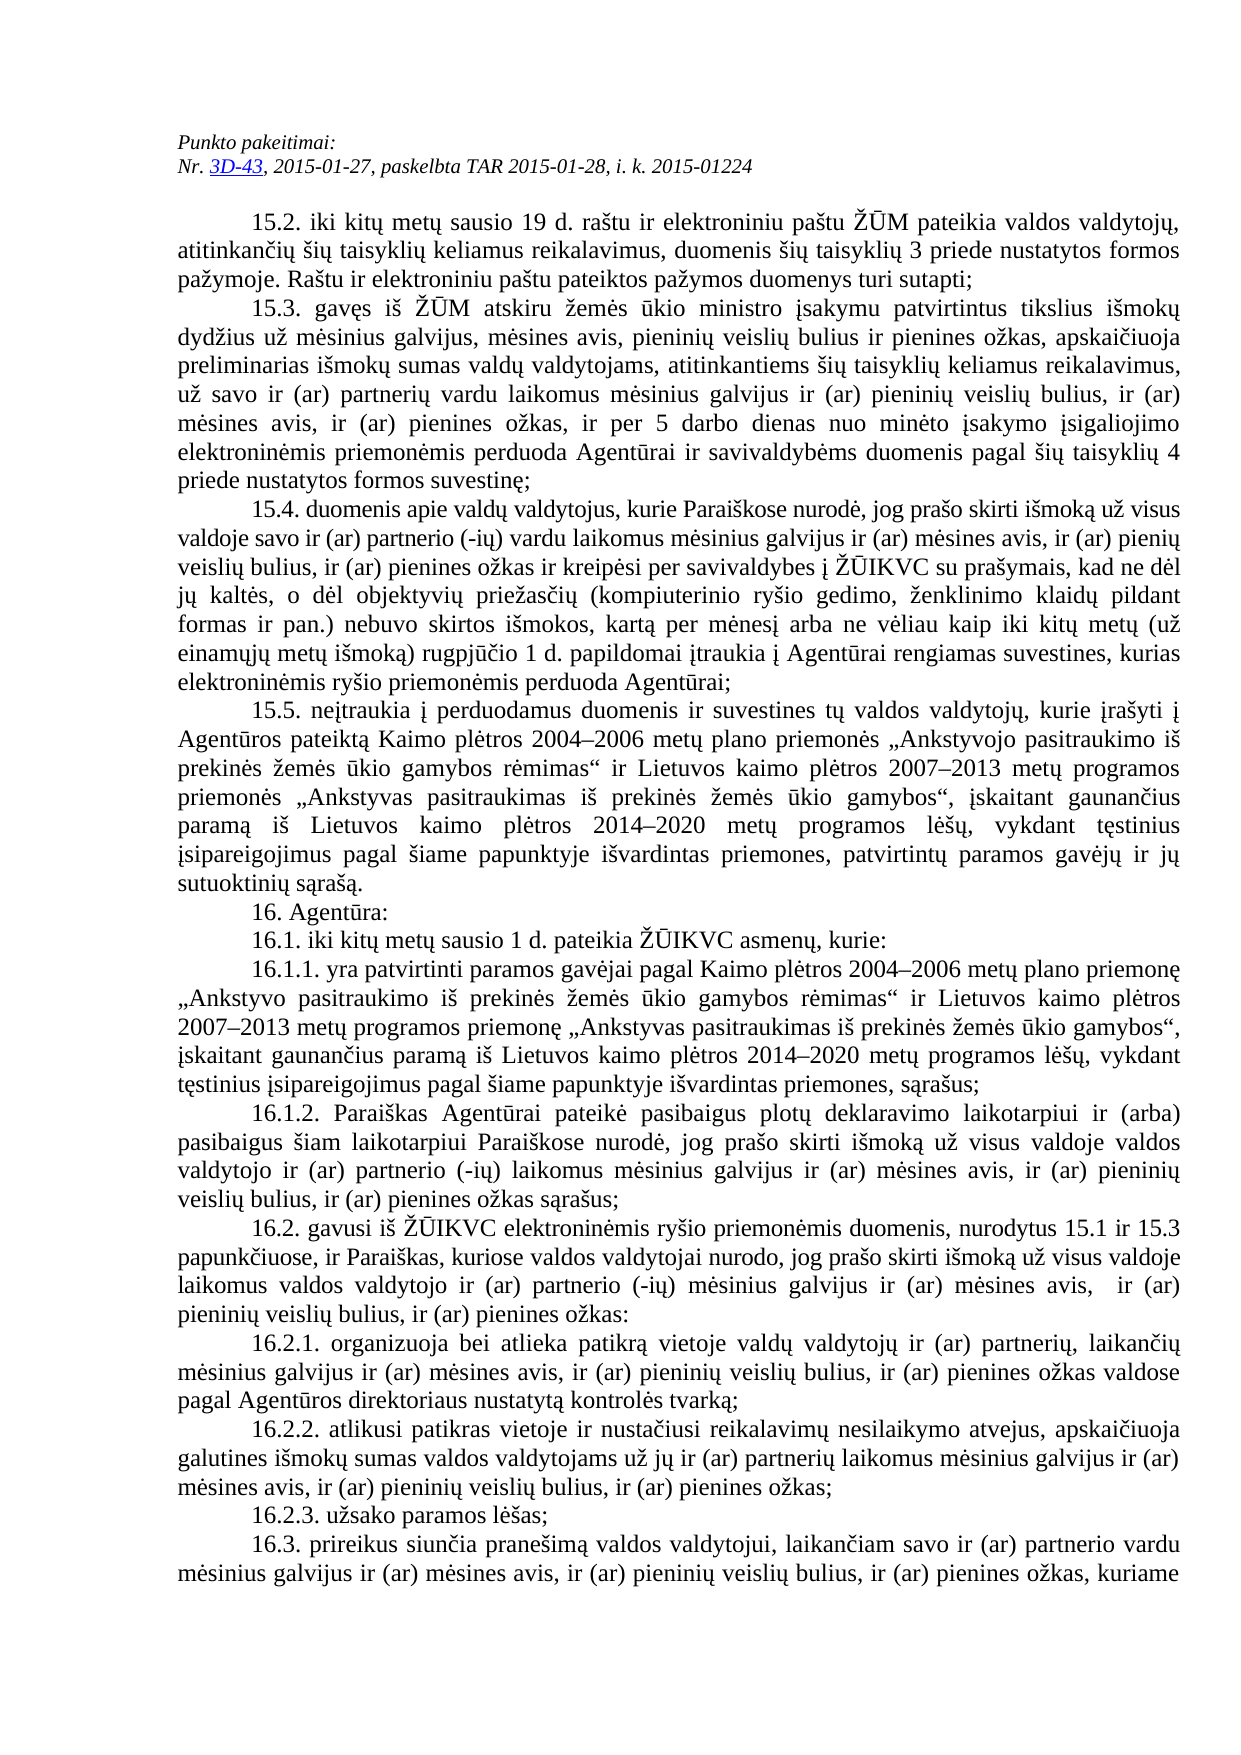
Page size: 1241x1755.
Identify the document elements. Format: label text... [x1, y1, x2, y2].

text Nr. 3D-43, 2015-01-27, paskelbta TAR 2015-01-28, i. k. 2015-01224 [177, 154, 1181, 178]
text 16.1. iki kitų metų sausio 1 d. pateikia ŽŪIKVC asmenų, kurie: [177, 926, 1181, 954]
text 15.5. neįtraukia į perduodamus duomenis ir suvestines tų valdos valdytojų, kurie įrašyti į Agentūros pateiktą Kaimo plėtros 2004–2006 metų plano priemonės „Ankstyvojo pasitraukimo iš prekinės žemės ūkio gamybos rėmimas“ ir Lietuvos kaimo plėtros 2007–2013 metų programos priemonės „Ankstyvas pasitraukimas iš prekinės žemės ūkio gamybos“, įskaitant gaunančius paramą iš Lietuvos kaimo plėtros 2014–2020 metų programos lėšų, vykdant tęstinius įsipareigojimus pagal šiame papunktyje išvardintas priemones, patvirtintų paramos gavėjų ir jų sutuoktinių sąrašą. [177, 696, 1181, 897]
text 16.2.2. atlikusi patikras vietoje ir nustačiusi reikalavimų nesilaikymo atvejus, apskaičiuoja galutines išmokų sumas valdos valdytojams už jų ir (ar) partnerių laikomus mėsinius galvijus ir (ar) mėsines avis, ir (ar) pieninių veislių bulius, ir (ar) pienines ožkas; [177, 1414, 1181, 1501]
text 15.4. duomenis apie valdų valdytojus, kurie Paraiškose nurodė, jog prašo skirti išmoką už visus valdoje savo ir (ar) partnerio (-ių) vardu laikomus mėsinius galvijus ir (ar) mėsines avis, ir (ar) pienių veislių bulius, ir (ar) pienines ožkas ir kreipėsi per savivaldybes į ŽŪIKVC su prašymais, kad ne dėl jų kaltės, o dėl objektyvių priežasčių (kompiuterinio ryšio gedimo, ženklinimo klaidų pildant formas ir pan.) nebuvo skirtos išmokos, kartą per mėnesį arba ne vėliau kaip iki kitų metų (už einamųjų metų išmoką) rugpjūčio 1 d. papildomai įtraukia į Agentūrai rengiamas suvestines, kurias elektroninėmis ryšio priemonėmis perduoda Agentūrai; [177, 494, 1181, 696]
text 16. Agentūra: [177, 897, 1181, 926]
text Punkto pakeitimai: [177, 130, 1181, 154]
text 16.2. gavusi iš ŽŪIKVC elektroninėmis ryšio priemonėmis duomenis, nurodytus 15.1 ir 15.3 papunkčiuose, ir Paraiškas, kuriose valdos valdytojai nurodo, jog prašo skirti išmoką už visus valdoje laikomus valdos valdytojo ir (ar) partnerio (-ių) mėsinius galvijus ir (ar) mėsines avis, ir (ar) pieninių veislių bulius, ir (ar) pienines ožkas: [177, 1213, 1181, 1328]
text 16.2.1. organizuoja bei atlieka patikrą vietoje valdų valdytojų ir (ar) partnerių, laikančių mėsinius galvijus ir (ar) mėsines avis, ir (ar) pieninių veislių bulius, ir (ar) pienines ožkas valdose pagal Agentūros direktoriaus nustatytą kontrolės tvarką; [177, 1328, 1181, 1414]
text 16.3. prireikus siunčia pranešimą valdos valdytojui, laikančiam savo ir (ar) partnerio vardu mėsinius galvijus ir (ar) mėsines avis, ir (ar) pieninių veislių bulius, ir (ar) pienines ožkas, kuriame [177, 1529, 1181, 1587]
text 15.2. iki kitų metų sausio 19 d. raštu ir elektroniniu paštu ŽŪM pateikia valdos valdytojų, atitinkančių šių taisyklių keliamus reikalavimus, duomenis šių taisyklių 3 priede nustatytos formos pažymoje. Raštu ir elektroniniu paštu pateiktos pažymos duomenys turi sutapti; [177, 207, 1181, 293]
text 16.2.3. užsako paramos lėšas; [177, 1501, 1181, 1529]
text 16.1.1. yra patvirtinti paramos gavėjai pagal Kaimo plėtros 2004–2006 metų plano priemonę „Ankstyvo pasitraukimo iš prekinės žemės ūkio gamybos rėmimas“ ir Lietuvos kaimo plėtros 2007–2013 metų programos priemonę „Ankstyvas pasitraukimas iš prekinės žemės ūkio gamybos“, įskaitant gaunančius paramą iš Lietuvos kaimo plėtros 2014–2020 metų programos lėšų, vykdant tęstinius įsipareigojimus pagal šiame papunktyje išvardintas priemones, sąrašus; [177, 954, 1181, 1098]
text 15.3. gavęs iš ŽŪM atskiru žemės ūkio ministro įsakymu patvirtintus tikslius išmokų dydžius už mėsinius galvijus, mėsines avis, pieninių veislių bulius ir pienines ožkas, apskaičiuoja preliminarias išmokų sumas valdų valdytojams, atitinkantiems šių taisyklių keliamus reikalavimus, už savo ir (ar) partnerių vardu laikomus mėsinius galvijus ir (ar) pieninių veislių bulius, ir (ar) mėsines avis, ir (ar) pienines ožkas, ir per 5 darbo dienas nuo minėto įsakymo įsigaliojimo elektroninėmis priemonėmis perduoda Agentūrai ir savivaldybėms duomenis pagal šių taisyklių 4 priede nustatytos formos suvestinę; [177, 293, 1181, 494]
text 16.1.2. Paraiškas Agentūrai pateikė pasibaigus plotų deklaravimo laikotarpiui ir (arba) pasibaigus šiam laikotarpiui Paraiškose nurodė, jog prašo skirti išmoką už visus valdoje valdos valdytojo ir (ar) partnerio (-ių) laikomus mėsinius galvijus ir (ar) mėsines avis, ir (ar) pieninių veislių bulius, ir (ar) pienines ožkas sąrašus; [177, 1098, 1181, 1213]
